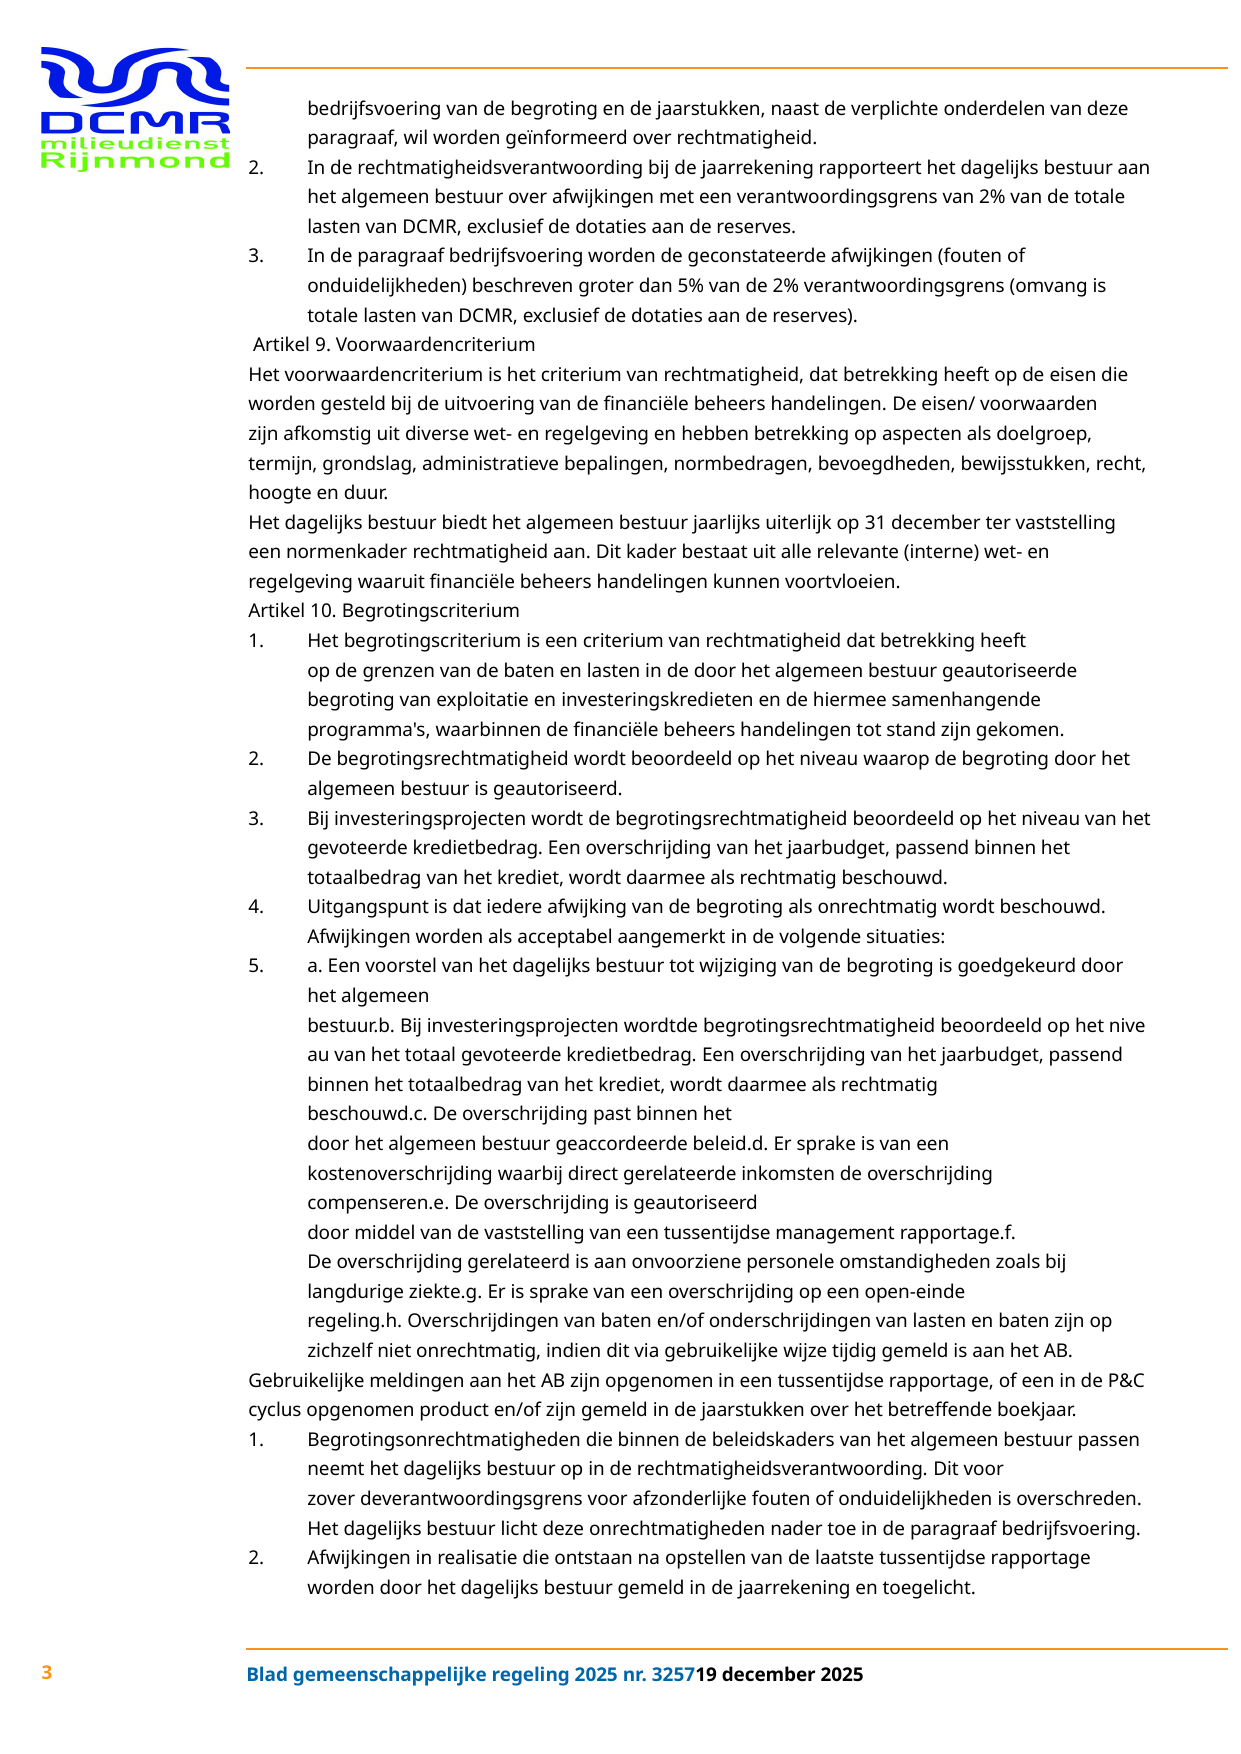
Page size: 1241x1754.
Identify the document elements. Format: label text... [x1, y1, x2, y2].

text Het dagelijks bestuur biedt het algemeen bestuur jaarlijks uiterlijk op 31 december ter vaststelling een normenkader rechtmatigheid aan. Dit kader bestaat uit alle relevante (interne) wet- en regelgeving waaruit financiële beheers handelingen kunnen voortvloeien. [248, 509, 1152, 594]
list Afwijkingen in realisatie die ontstaan na opstellen van de laatste tussentijdse rapportage worden door het dagelijks bestuur gemeld in de jaarrekening en toegelicht. [248, 1544, 1152, 1600]
list bedrijfsvoering van de begroting en de jaarstukken, naast de verplichte onderdelen van deze paragraaf, wil worden geïnformeerd over rechtmatigheid. [248, 95, 1152, 150]
text Artikel 10. Begrotingscriterium [248, 598, 1152, 623]
list Bij investeringsprojecten wordt de begrotingsrechtmatigheid beoordeeld op het niveau van het gevoteerde kredietbedrag. Een overschrijding van het jaarbudget, passend binnen het totaalbedrag van het krediet, wordt daarmee als rechtmatig beschouwd. [248, 805, 1152, 890]
text Gebruikelijke meldingen aan het AB zijn opgenomen in een tussentijdse rapportage, of een in de P&C cyclus opgenomen product en/of zijn gemeld in de jaarstukken over het betreffende boekjaar. [248, 1367, 1152, 1422]
text Het voorwaardencriterium is het criterium van rechtmatigheid, dat betrekking heeft op de eisen die worden gesteld bij de uitvoering van de financiële beheers handelingen. De eisen/ voorwaarden zijn afkomstig uit diverse wet- en regelgeving en hebben betrekking op aspecten als doelgroep, termijn, grondslag, administratieve bepalingen, normbedragen, bevoegdheden, bewijsstukken, recht, hoogte en duur. [248, 361, 1152, 505]
text Artikel 9. Voorwaardencriterium [248, 331, 1152, 357]
picture [41, 47, 231, 172]
list a. Een voorstel van het dagelijks bestuur tot wijziging van de begroting is goedgekeurd door het algemeen bestuur.b. Bij investeringsprojecten wordtde begrotingsrechtmatigheid beoordeeld op het niveau van het totaal gevoteerde kredietbedrag. Een overschrijding van het jaarbudget, passend binnen het totaalbedrag van het krediet, wordt daarmee als rechtmatig beschouwd.c. De overschrijding past binnen het door het algemeen bestuur geaccordeerde beleid.d. Er sprake is van een kostenoverschrijding waarbij direct gerelateerde inkomsten de overschrijding compenseren.e. De overschrijding is geautoriseerd door middel van de vaststelling van een tussentijdse management rapportage.f. De overschrijding gerelateerd is aan onvoorziene personele omstandigheden zoals bij langdurige ziekte.g. Er is sprake van een overschrijding op een open-einde regeling.h. Overschrijdingen van baten en/of onderschrijdingen van lasten en baten zijn op zichzelf niet onrechtmatig, indien dit via gebruikelijke wijze tijdig gemeld is aan het AB. [248, 953, 1152, 1363]
list In de rechtmatigheidsverantwoording bij de jaarrekening rapporteert het dagelijks bestuur aan het algemeen bestuur over afwijkingen met een verantwoordingsgrens van 2% van de totale lasten van DCMR, exclusief de dotaties aan de reserves. [248, 154, 1152, 239]
list Het begrotingscriterium is een criterium van rechtmatigheid dat betrekking heeft op de grenzen van de baten en lasten in de door het algemeen bestuur geautoriseerde begroting van exploitatie en investeringskredieten en de hiermee samenhangende programma's, waarbinnen de financiële beheers handelingen tot stand zijn gekomen. [248, 627, 1152, 742]
list De begrotingsrechtmatigheid wordt beoordeeld op het niveau waarop de begroting door het algemeen bestuur is geautoriseerd. [248, 746, 1152, 801]
list Uitgangspunt is dat iedere afwijking van de begroting als onrechtmatig wordt beschouwd. Afwijkingen worden als acceptabel aangemerkt in de volgende situaties: [248, 893, 1152, 949]
list Begrotingsonrechtmatigheden die binnen de beleidskaders van het algemeen bestuur passen neemt het dagelijks bestuur op in de rechtmatigheidsverantwoording. Dit voor zover deverantwoordingsgrens voor afzonderlijke fouten of onduidelijkheden is overschreden. Het dagelijks bestuur licht deze onrechtmatigheden nader toe in de paragraaf bedrijfsvoering. [248, 1426, 1152, 1541]
list In de paragraaf bedrijfsvoering worden de geconstateerde afwijkingen (fouten of onduidelijkheden) beschreven groter dan 5% van de 2% verantwoordingsgrens (omvang is totale lasten van DCMR, exclusief de dotaties aan de reserves). [248, 243, 1152, 328]
